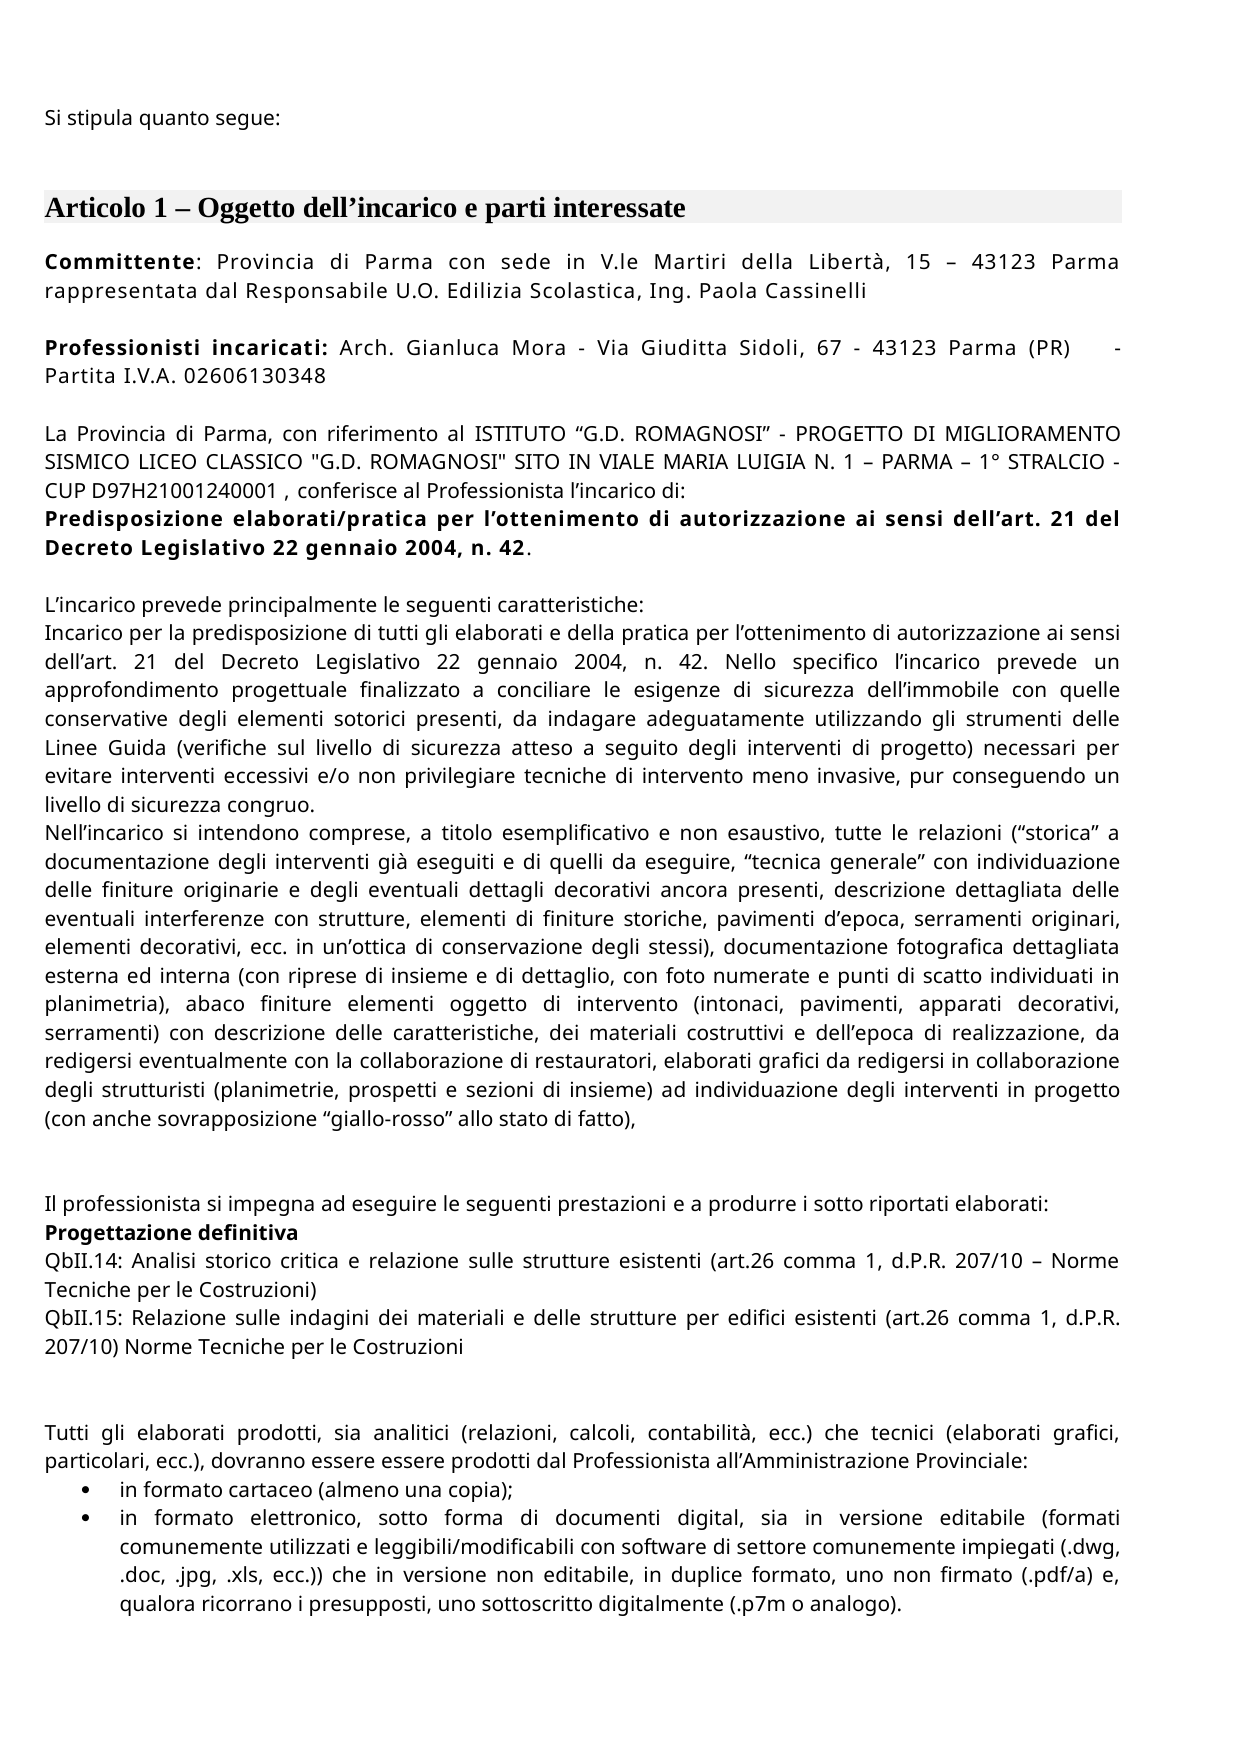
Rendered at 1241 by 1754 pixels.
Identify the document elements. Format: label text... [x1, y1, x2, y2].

text Committente: Provincia di Parma con sede in V.le Martiri della Libertà, 15 – 43123 Parma rappresentata dal Responsabile U.O. Edilizia Scolastica, Ing. Paola Cassinelli [44, 247, 1122, 304]
text QbII.15: Relazione sulle indagini dei materiali e delle strutture per edifici esistenti (art.26 comma 1, d.P.R. 207/10) Norme Tecniche per le Costruzioni [44, 1303, 1122, 1360]
list in formato cartaceo (almeno una copia); [82, 1474, 1122, 1503]
text Tutti gli elaborati prodotti, sia analitici (relazioni, calcoli, contabilità, ecc.) che tecnici (elaborati grafici, particolari, ecc.), dovranno essere essere prodotti dal Professionista all’Amministrazione Provinciale: [44, 1417, 1122, 1474]
text Professionisti incaricati: Arch. Gianluca Mora - Via Giuditta Sidoli, 67 - 43123 Parma (PR) - Partita I.V.A. 02606130348 [44, 333, 1122, 390]
text La Provincia di Parma, con riferimento al ISTITUTO “G.D. ROMAGNOSI” - PROGETTO DI MIGLIORAMENTO SISMICO LICEO CLASSICO "G.D. ROMAGNOSI" SITO IN VIALE MARIA LUIGIA N. 1 – PARMA – 1° STRALCIO - CUP D97H21001240001 , conferisce al Professionista l’incarico di: [44, 418, 1122, 504]
text Si stipula quanto segue: [44, 102, 1122, 131]
text Il professionista si impegna ad eseguire le seguenti prestazioni e a produrre i sotto riportati elaborati: [44, 1189, 1122, 1218]
text QbII.14: Analisi storico critica e relazione sulle strutture esistenti (art.26 comma 1, d.P.R. 207/10 – Norme Tecniche per le Costruzioni) [44, 1246, 1122, 1303]
subtitle Articolo 1 – Oggetto dell’incarico e parti interessate [44, 190, 1122, 223]
list in formato elettronico, sotto forma di documenti digital, sia in versione editabile (formati comunemente utilizzati e leggibili/modificabili con software di settore comunemente impiegati (.dwg, .doc, .jpg, .xls, ecc.)) che in versione non editabile, in duplice formato, uno non firmato (.pdf/a) e, qualora ricorrano i presupposti, uno sottoscritto digitalmente (.p7m o analogo). [82, 1503, 1122, 1617]
text Progettazione definitiva [44, 1218, 1122, 1246]
text Nell’incarico si intendono comprese, a titolo esemplificativo e non esaustivo, tutte le relazioni (“storica” a documentazione degli interventi già eseguiti e di quelli da eseguire, “tecnica generale” con individuazione delle finiture originarie e degli eventuali dettagli decorativi ancora presenti, descrizione dettagliata delle eventuali interferenze con strutture, elementi di finiture storiche, pavimenti d’epoca, serramenti originari, elementi decorativi, ecc. in un’ottica di conservazione degli stessi), documentazione fotografica dettagliata esterna ed interna (con riprese di insieme e di dettaglio, con foto numerate e punti di scatto individuati in planimetria), abaco finiture elementi oggetto di intervento (intonaci, pavimenti, apparati decorativi, serramenti) con descrizione delle caratteristiche, dei materiali costruttivi e dell’epoca di realizzazione, da redigersi eventualmente con la collaborazione di restauratori, elaborati grafici da redigersi in collaborazione degli strutturisti (planimetrie, prospetti e sezioni di insieme) ad individuazione degli interventi in progetto (con anche sovrapposizione “giallo-rosso” allo stato di fatto), [44, 818, 1122, 1132]
text L’incarico prevede principalmente le seguenti caratteristiche: [44, 590, 1122, 618]
text Predisposizione elaborati/pratica per l’ottenimento di autorizzazione ai sensi dell’art. 21 del Decreto Legislativo 22 gennaio 2004, n. 42. [44, 504, 1122, 561]
text Incarico per la predisposizione di tutti gli elaborati e della pratica per l’ottenimento di autorizzazione ai sensi dell’art. 21 del Decreto Legislativo 22 gennaio 2004, n. 42. Nello specifico l’incarico prevede un approfondimento progettuale finalizzato a conciliare le esigenze di sicurezza dell’immobile con quelle conservative degli elementi sotorici presenti, da indagare adeguatamente utilizzando gli strumenti delle Linee Guida (verifiche sul livello di sicurezza atteso a seguito degli interventi di progetto) necessari per evitare interventi eccessivi e/o non privilegiare tecniche di intervento meno invasive, pur conseguendo un livello di sicurezza congruo. [44, 618, 1122, 818]
